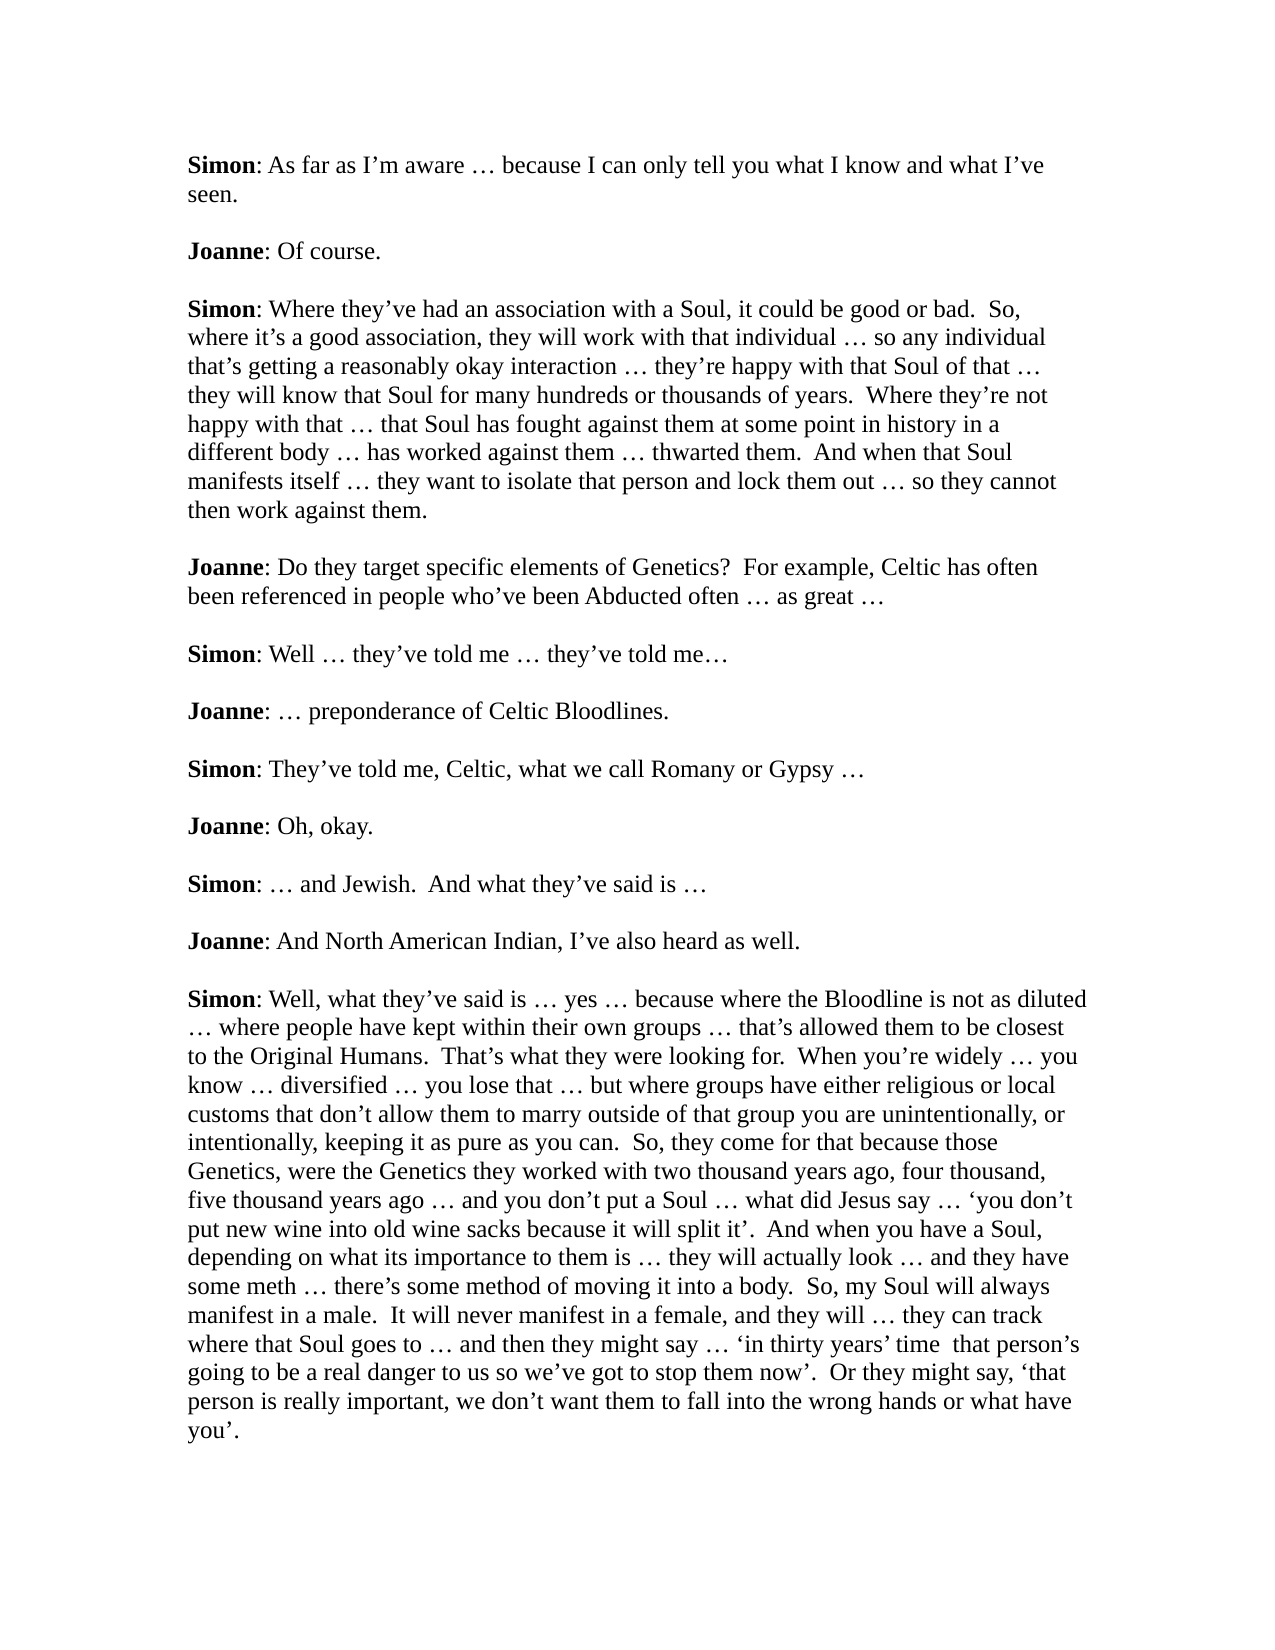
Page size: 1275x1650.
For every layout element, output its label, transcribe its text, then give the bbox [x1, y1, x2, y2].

text Joanne: And North American Indian, I’ve also heard as well. [187, 926, 1087, 955]
text Joanne: … preponderance of Celtic Bloodlines. [187, 696, 1087, 725]
text Simon: As far as I’m aware … because I can only tell you what I know and what I’ve seen. [187, 150, 1087, 207]
text Simon: Well, what they’ve said is … yes … because where the Bloodline is not as diluted … where people have kept within their own groups … that’s allowed them to be closest to the Original Humans. That’s what they were looking for. When you’re widely … you know … diversified … you lose that … but where groups have either religious or local customs that don’t allow them to marry outside of that group you are unintentionally, or intentionally, keeping it as pure as you can. So, they come for that because those Genetics, were the Genetics they worked with two thousand years ago, four thousand, five thousand years ago … and you don’t put a Soul … what did Jesus say … ‘you don’t put new wine into old wine sacks because it will split it’. And when you have a Soul, depending on what its importance to them is … they will actually look … and they have some meth … there’s some method of moving it into a body. So, my Soul will always manifest in a male. It will never manifest in a female, and they will … they can track where that Soul goes to … and then they might say … ‘in thirty years’ time that person’s going to be a real danger to us so we’ve got to stop them now’. Or they might say, ‘that person is really important, we don’t want them to fall into the wrong hands or what have you’. [187, 984, 1087, 1444]
text Joanne: Oh, okay. [187, 811, 1087, 840]
text Simon: … and Jewish. And what they’ve said is … [187, 869, 1087, 897]
text Simon: Where they’ve had an association with a Soul, it could be good or bad. So, where it’s a good association, they will work with that individual … so any individual that’s getting a reasonably okay interaction … they’re happy with that Soul of that … they will know that Soul for many hundreds or thousands of years. Where they’re not happy with that … that Soul has fought against them at some point in history in a different body … has worked against them … thwarted them. And when that Soul manifests itself … they want to isolate that person and lock them out … so they cannot then work against them. [187, 294, 1087, 524]
text Simon: Well … they’ve told me … they’ve told me… [187, 639, 1087, 667]
text Simon: They’ve told me, Celtic, what we call Romany or Gypsy … [187, 754, 1087, 782]
text Joanne: Of course. [187, 236, 1087, 265]
text Joanne: Do they target specific elements of Genetics? For example, Celtic has often been referenced in people who’ve been Abducted often … as great … [187, 552, 1087, 610]
